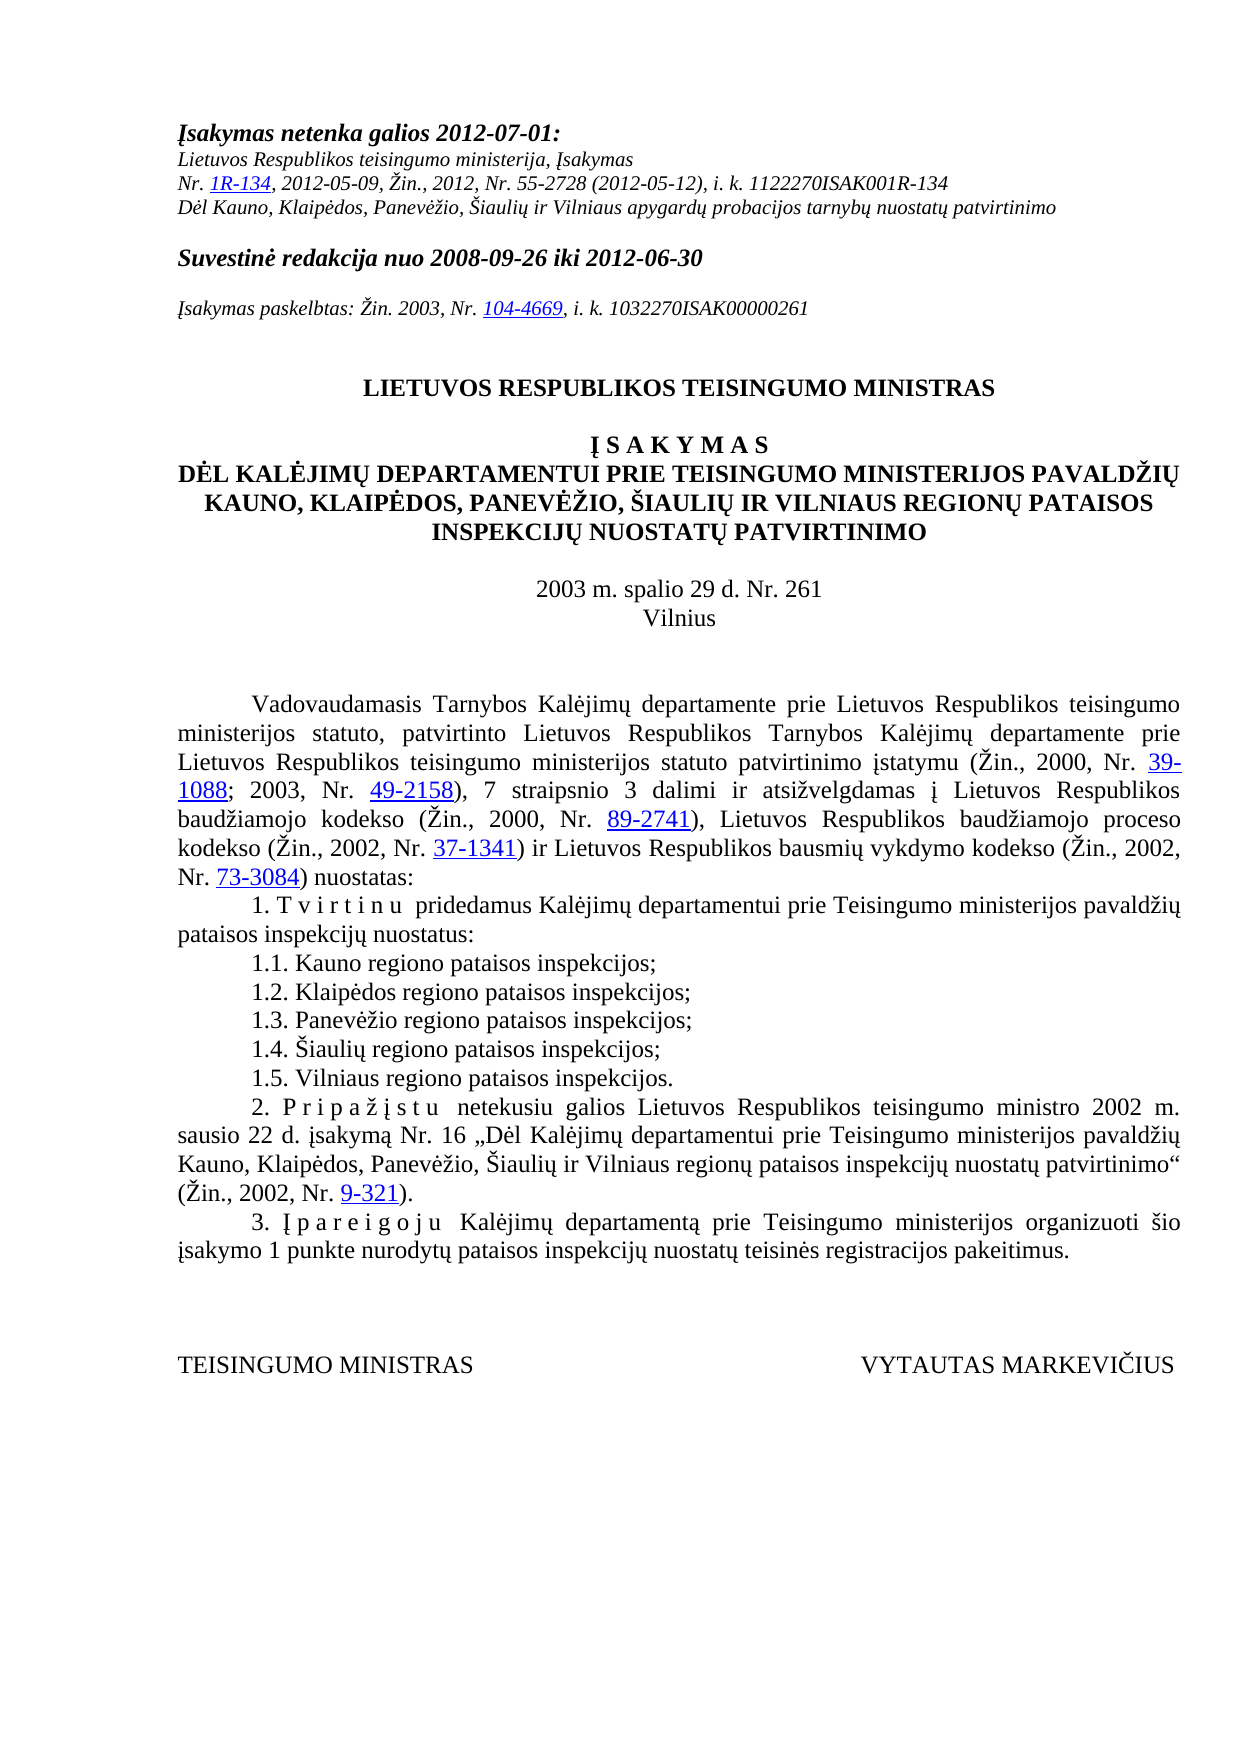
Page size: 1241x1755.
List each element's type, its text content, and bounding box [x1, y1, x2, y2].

text Į S A K Y M A S [177, 430, 1181, 459]
text 2003 m. spalio 29 d. Nr. 261 [177, 574, 1181, 603]
text 1.2. Klaipėdos regiono pataisos inspekcijos; [177, 977, 1181, 1005]
text 3. Įpareigoju Kalėjimų departamentą prie Teisingumo ministerijos organizuoti šio įsakymo 1 punkte nurodytų pataisos inspekcijų nuostatų teisinės registracijos pakeitimus. [177, 1207, 1181, 1264]
text Įsakymas paskelbtas: Žin. 2003, Nr. 104-4669, i. k. 1032270ISAK00000261 [177, 296, 1181, 320]
text 1.4. Šiaulių regiono pataisos inspekcijos; [177, 1034, 1181, 1063]
text Vadovaudamasis Tarnybos Kalėjimų departamente prie Lietuvos Respublikos teisingumo ministerijos statuto, patvirtinto Lietuvos Respublikos Tarnybos Kalėjimų departamente prie Lietuvos Respublikos teisingumo ministerijos statuto patvirtinimo įstatymu (Žin., 2000, Nr. 39-1088; 2003, Nr. 49-2158), 7 straipsnio 3 dalimi ir atsižvelgdamas į Lietuvos Respublikos baudžiamojo kodekso (Žin., 2000, Nr. 89-2741), Lietuvos Respublikos baudžiamojo proceso kodekso (Žin., 2002, Nr. 37-1341) ir Lietuvos Respublikos bausmių vykdymo kodekso (Žin., 2002, Nr. 73-3084) nuostatas: [177, 689, 1181, 890]
text Nr. 1R-134, 2012-05-09, Žin., 2012, Nr. 55-2728 (2012-05-12), i. k. 1122270ISAK001R-134 [177, 171, 1181, 195]
text Dėl Kauno, Klaipėdos, Panevėžio, Šiaulių ir Vilniaus apygardų probacijos tarnybų nuostatų patvirtinimo [177, 195, 1181, 219]
text 1.5. Vilniaus regiono pataisos inspekcijos. [177, 1063, 1181, 1092]
text 1.3. Panevėžio regiono pataisos inspekcijos; [177, 1005, 1181, 1034]
text Suvestinė redakcija nuo 2008-09-26 iki 2012-06-30 [177, 243, 1181, 272]
text LIETUVOS RESPUBLIKOS TEISINGUMO MINISTRAS [177, 373, 1181, 402]
text 1.1. Kauno regiono pataisos inspekcijos; [177, 948, 1181, 977]
text 2. Pripažįstu netekusiu galios Lietuvos Respublikos teisingumo ministro 2002 m. sausio 22 d. įsakymą Nr. 16 „Dėl Kalėjimų departamentui prie Teisingumo ministerijos pavaldžių Kauno, Klaipėdos, Panevėžio, Šiaulių ir Vilniaus regionų pataisos inspekcijų nuostatų patvirtinimo“ (Žin., 2002, Nr. 9-321). [177, 1092, 1181, 1207]
text DĖL KALĖJIMŲ DEPARTAMENTUI PRIE TEISINGUMO MINISTERIJOS PAVALDŽIŲ KAUNO, KLAIPĖDOS, PANEVĖŽIO, ŠIAULIŲ IR VILNIAUS REGIONŲ PATAISOS INSPEKCIJŲ NUOSTATŲ PATVIRTINIMO [177, 459, 1181, 545]
text Lietuvos Respublikos teisingumo ministerija, Įsakymas [177, 147, 1181, 171]
text Vilnius [177, 603, 1181, 632]
text 1. Tvirtinu pridedamus Kalėjimų departamentui prie Teisingumo ministerijos pavaldžių pataisos inspekcijų nuostatus: [177, 890, 1181, 948]
text TEISINGUMO MINISTRAS VYTAUTAS MARKEVIČIUS [177, 1350, 1181, 1379]
text Įsakymas netenka galios 2012-07-01: [177, 118, 1181, 147]
